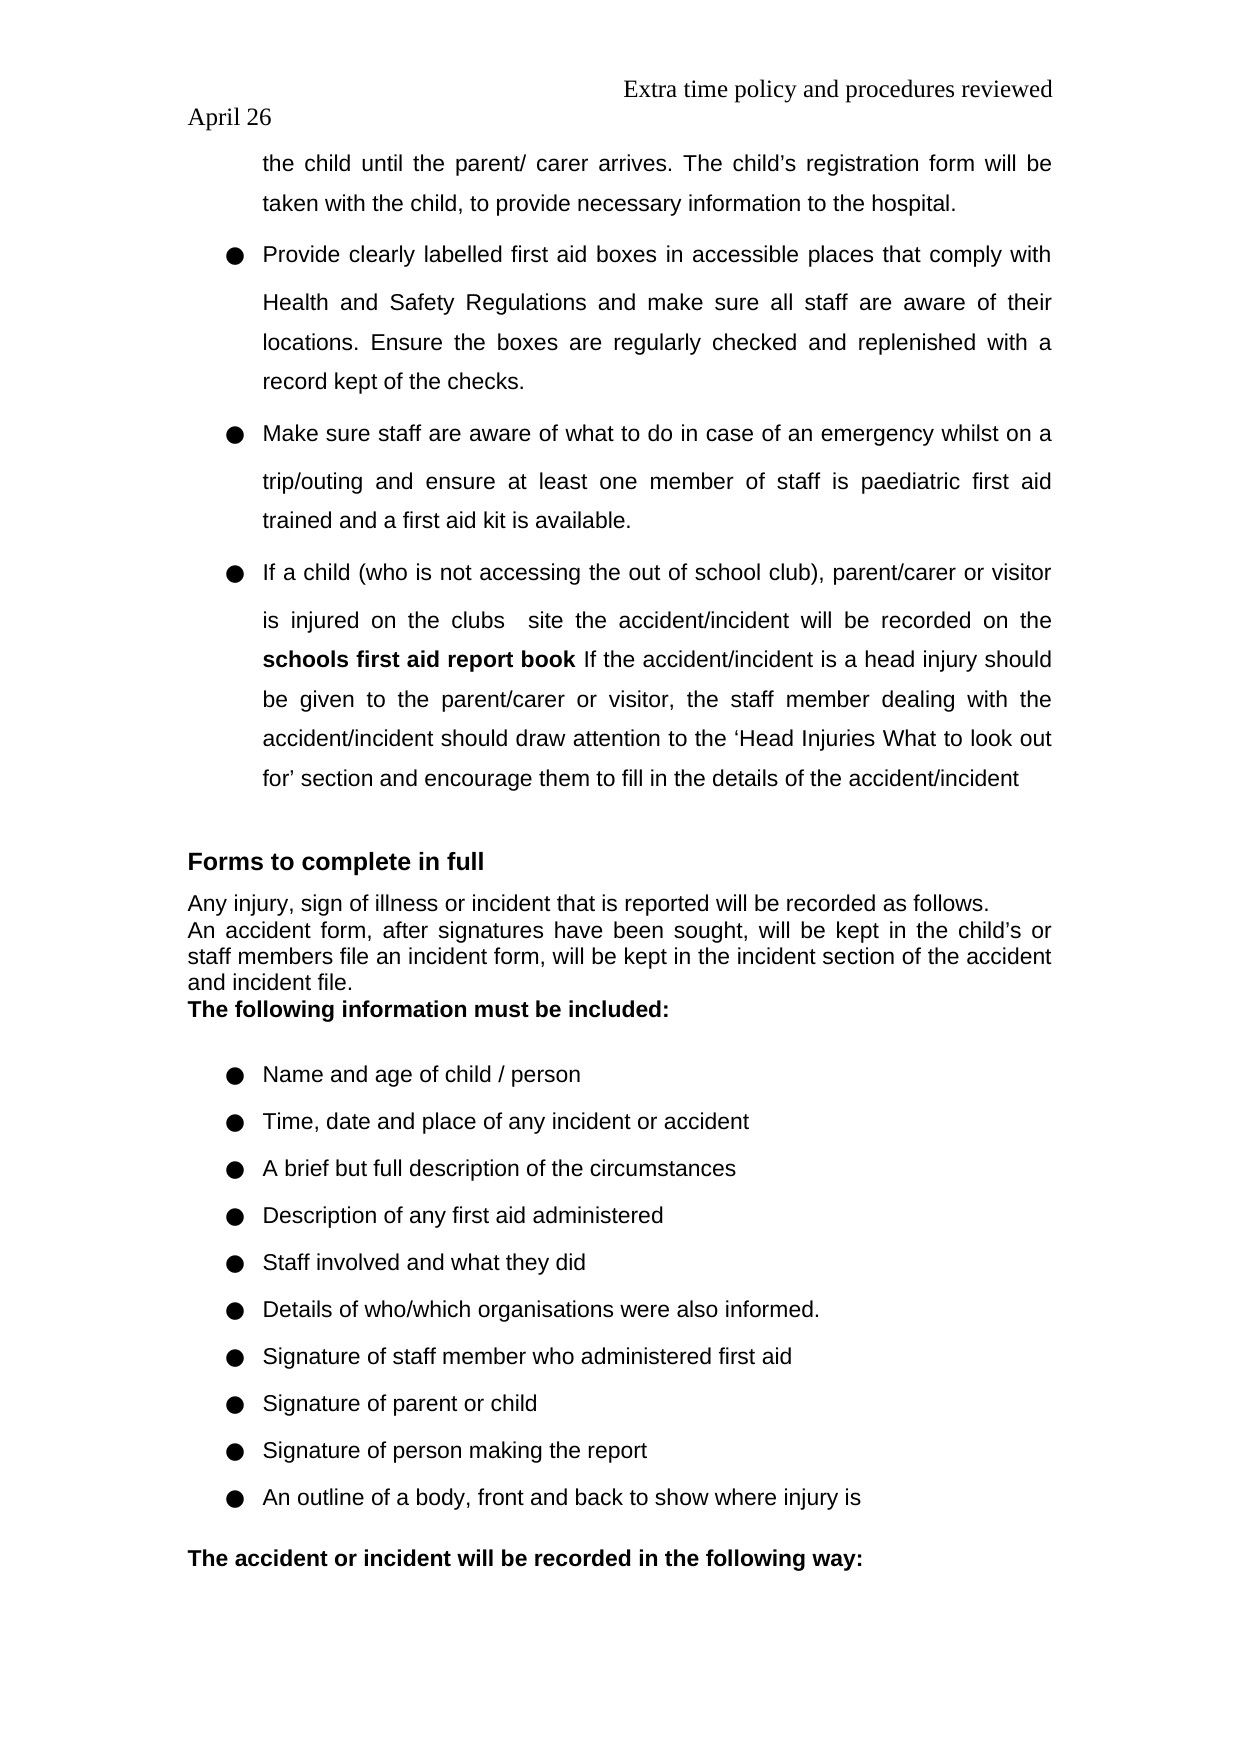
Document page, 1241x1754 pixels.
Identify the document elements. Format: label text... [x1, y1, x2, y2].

list Staff involved and what they did [225, 1236, 1053, 1283]
list Signature of parent or child [225, 1377, 1053, 1424]
list Signature of person making the report [225, 1424, 1053, 1471]
text The accident or incident will be recorded in the following way: [187, 1544, 1053, 1571]
list An outline of a body, front and back to show where injury is [225, 1471, 1053, 1518]
list Details of who/which organisations were also informed. [225, 1283, 1053, 1330]
list Signature of staff member who administered first aid [225, 1330, 1053, 1377]
list Name and age of child / person [225, 1048, 1053, 1095]
text Any injury, sign of illness or incident that is reported will be recorded as follows. [187, 890, 1053, 917]
list A brief but full description of the circumstances [225, 1142, 1053, 1189]
text Forms to complete in full [187, 847, 1053, 876]
list the child until the parent/ carer arrives. The child’s registration form will be taken with the child, to provide necessary information to the hospital. [225, 150, 1053, 216]
list If a child (who is not accessing the out of school club), parent/carer or visitor is injured on the clubs site the accident/incident will be recorded on the schools first aid report book If the accident/incident is a head injury should be given to the parent/carer or visitor, the staff member dealing with the accident/incident should draw attention to the ‘Head Injuries What to look out for’ section and encourage them to fill in the details of the accident/incident [225, 547, 1053, 791]
list Description of any first aid administered [225, 1189, 1053, 1236]
list Provide clearly labelled first aid boxes in accessible places that comply with Health and Safety Regulations and make sure all staff are aware of their locations. Ensure the boxes are regularly checked and replenished with a record kept of the checks. [225, 229, 1053, 394]
list Make sure staff are aware of what to do in case of an emergency whilst on a trip/outing and ensure at least one member of staff is paediatric first aid trained and a first aid kit is available. [225, 407, 1053, 533]
text The following information must be included: [187, 996, 1053, 1022]
list Time, date and place of any incident or accident [225, 1095, 1053, 1142]
text An accident form, after signatures have been sought, will be kept in the child’s or staff members file an incident form, will be kept in the incident section of the accident and incident file. [187, 917, 1053, 996]
